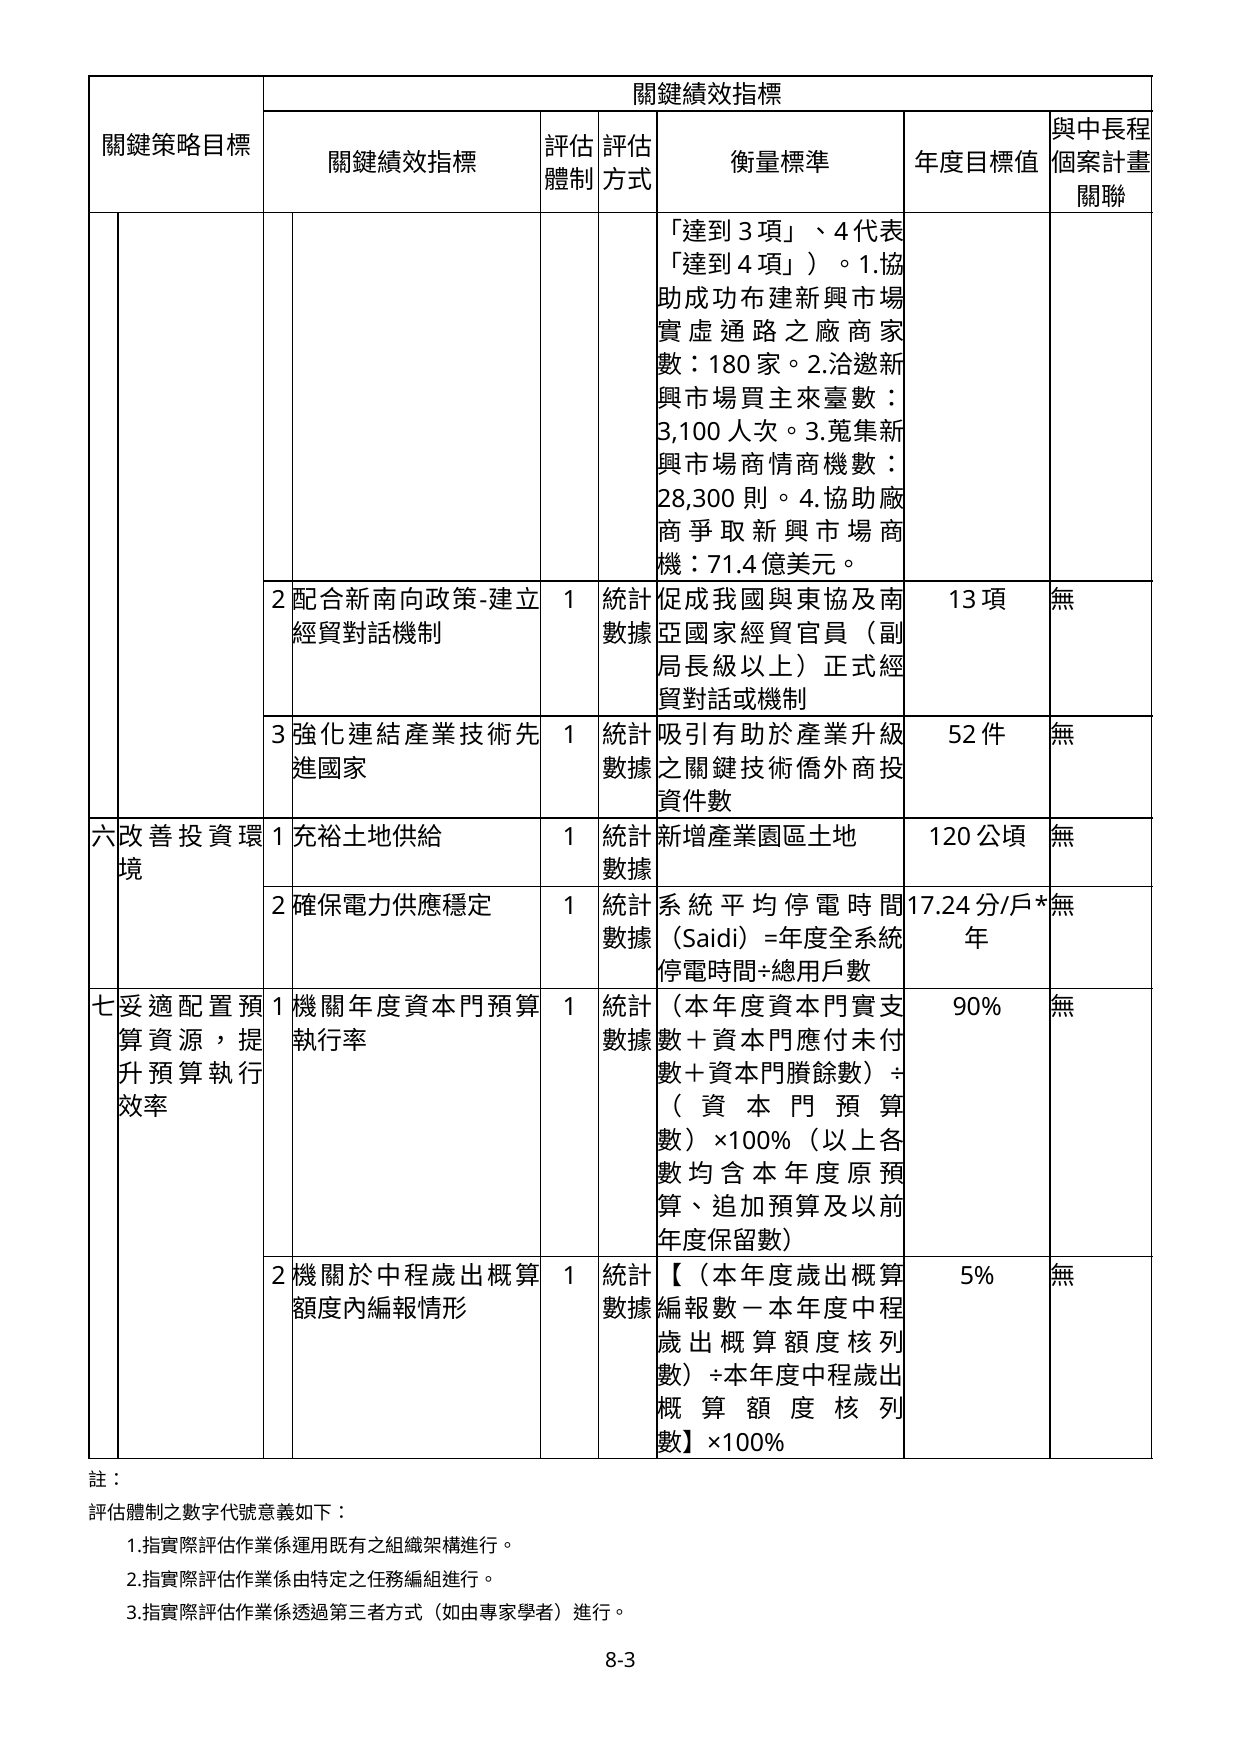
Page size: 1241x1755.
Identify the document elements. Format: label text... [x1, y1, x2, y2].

table_cell [541, 213, 598, 580]
text 2.指實際評估作業係由特定之任務編組進行。 [89, 1559, 1152, 1593]
table_cell 無 [1051, 819, 1151, 886]
table_cell 「達到3項」、4代表「達到4項」）。1.協助成功布建新興市場實虛通路之廠商家數：180家。2.洽邀新興市場買主來臺數：3,100人次。3.蒐集新興市場商情商機數：28,300則。4.協助廠商爭取新興市場商機：71.4億美元。 [658, 213, 903, 580]
text 3.指實際評估作業係透過第三者方式（如由專家學者）進行。 [89, 1593, 1152, 1626]
table_cell 5% [905, 1257, 1049, 1458]
table_cell （本年度資本門實支數＋資本門應付未付數＋資本門賸餘數）÷（資本門預算數）×100%（以上各數均含本年度原預算、追加預算及以前年度保留數） [658, 989, 903, 1256]
table_cell [1051, 213, 1151, 580]
table_cell 17.24分/戶*年 [905, 887, 1049, 987]
table_cell 系統平均停電時間（Saidi）=年度全系統停電時間÷總用戶數 [658, 887, 903, 987]
table_cell 五 [90, 213, 117, 817]
table_cell 配合新南向政策-建立經貿對話機制 [293, 582, 540, 715]
table_cell 2 [264, 1257, 292, 1458]
table_cell 新增產業園區土地 [658, 819, 903, 886]
table_cell 評估 方式 [599, 112, 656, 212]
table_cell 六 [90, 819, 117, 987]
table_cell 1 [541, 717, 598, 817]
table_cell 統計數據 [599, 819, 656, 886]
table_cell 2 [264, 887, 292, 987]
table_header 關鍵策略目標 [90, 77, 263, 212]
table_cell 統計數據 [599, 989, 656, 1256]
table_cell 無 [1051, 582, 1151, 715]
table_cell 機關於中程歲出概算額度內編報情形 [293, 1257, 540, 1458]
table_cell 衡量標準 [658, 112, 903, 212]
table_cell 強化連結產業技術先進國家 [293, 717, 540, 817]
table_cell 妥適配置預算資源，提升預算執行效率 [119, 989, 263, 1458]
table_cell 吸引有助於產業升級之關鍵技術僑外商投資件數 [658, 717, 903, 817]
table_cell 1 [264, 819, 292, 886]
table_cell 統計數據 [599, 1257, 656, 1458]
table_cell 1 [541, 887, 598, 987]
table_cell 52件 [905, 717, 1049, 817]
table_cell 90% [905, 989, 1049, 1256]
table_cell 確保電力供應穩定 [293, 887, 540, 987]
table_cell 關鍵績效指標 [264, 112, 540, 212]
table_cell 無 [1051, 989, 1151, 1256]
table_cell 機關年度資本門預算執行率 [293, 989, 540, 1256]
table_cell 無 [1051, 717, 1151, 817]
table_cell [264, 213, 292, 580]
table_cell 評估 體制 [541, 112, 598, 212]
text 評估體制之數字代號意義如下： [89, 1493, 1152, 1526]
table_cell 改善投資環境 [119, 819, 263, 987]
table_cell [905, 213, 1049, 580]
table_cell 統計數據 [599, 887, 656, 987]
table_cell 1 [541, 819, 598, 886]
table_cell 充裕土地供給 [293, 819, 540, 886]
table_cell 七 [90, 989, 117, 1458]
table_cell 13項 [905, 582, 1049, 715]
table_cell 2 [264, 582, 292, 715]
table_cell 提升對外經貿格局與多元性 [119, 213, 263, 817]
table_cell 無 [1051, 887, 1151, 987]
table_cell 統計數據 [599, 717, 656, 817]
table_cell 【（本年度歲出概算編報數－本年度中程歲出概算額度核列數）÷本年度中程歲出概算額度核列數】×100% [658, 1257, 903, 1458]
table_header 關鍵績效指標 [264, 77, 1151, 110]
table_cell [293, 213, 540, 580]
table_cell 促成我國與東協及南亞國家經貿官員（副局長級以上）正式經貿對話或機制 [658, 582, 903, 715]
table_cell 無 [1051, 1257, 1151, 1458]
table_cell 120公頃 [905, 819, 1049, 886]
text 1.指實際評估作業係運用既有之組織架構進行。 [89, 1526, 1152, 1559]
table_cell [599, 213, 656, 580]
table_cell 年度目標值 [905, 112, 1049, 212]
table_cell 與中長程個案計畫關聯 [1051, 112, 1151, 212]
table_cell 1 [541, 989, 598, 1256]
table_cell 1 [541, 582, 598, 715]
table_cell 1 [264, 989, 292, 1256]
text 註： [89, 1459, 1152, 1493]
table_cell 1 [541, 1257, 598, 1458]
table_cell 3 [264, 717, 292, 817]
table_cell 統計數據 [599, 582, 656, 715]
